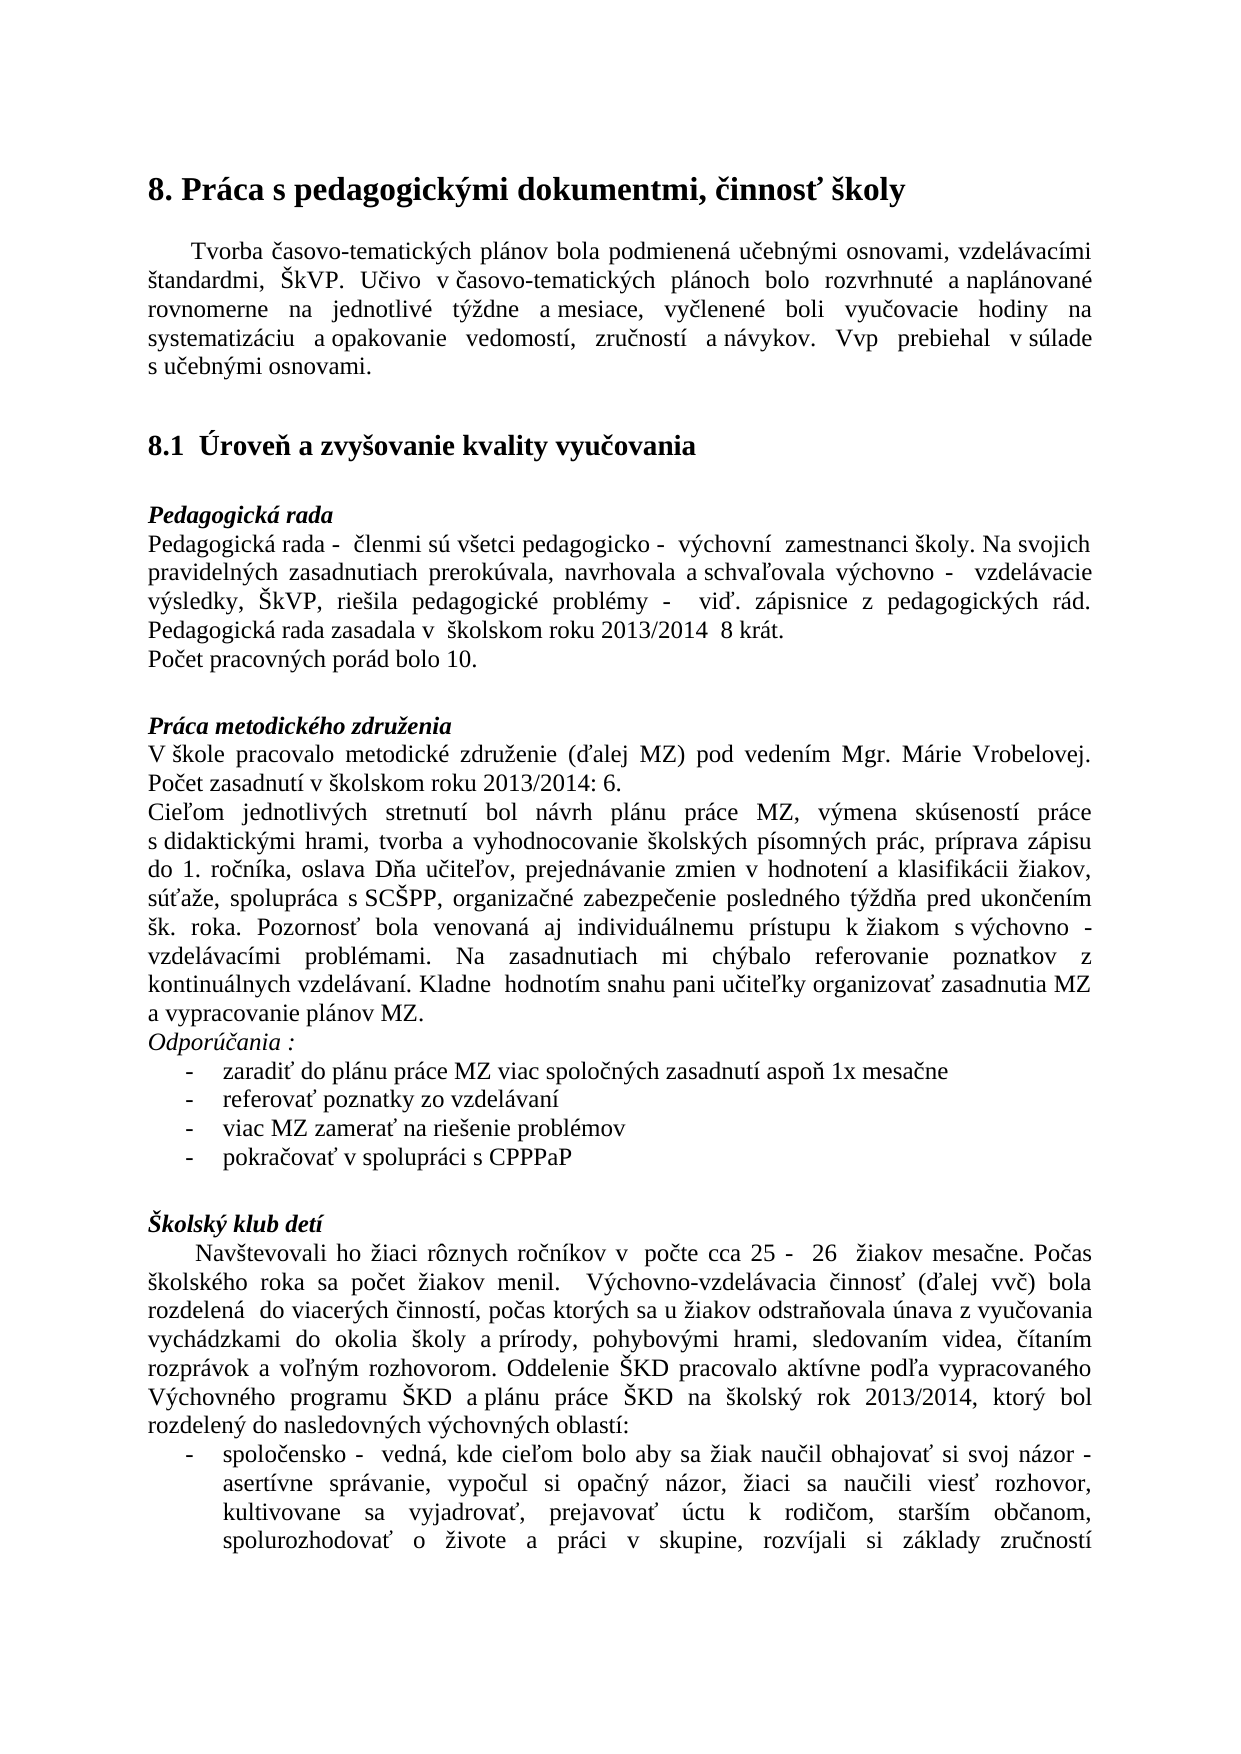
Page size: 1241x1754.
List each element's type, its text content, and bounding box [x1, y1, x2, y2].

list spoločensko - vedná, kde cieľom bolo aby sa žiak naučil obhajovať si svoj názor - asertívne správanie, vypočul si opačný názor, žiaci sa naučili viesť rozhovor, kultivovane sa vyjadrovať, prejavovať úctu k rodičom, starším občanom, spolurozhodovať o živote a práci v skupine, rozvíjali si základy zručností [185, 1439, 1092, 1554]
text Navštevovali ho žiaci rôznych ročníkov v počte cca 25 - 26 žiakov mesačne. Počas školského roka sa počet žiakov menil. Výchovno-vzdelávacia činnosť (ďalej vvč) bola rozdelená do viacerých činností, počas ktorých sa u žiakov odstraňovala únava z vyučovania vychádzkami do okolia školy a prírody, pohybovými hrami, sledovaním videa, čítaním rozprávok a voľným rozhovorom. Oddelenie ŠKD pracovalo aktívne podľa vypracovaného Výchovného programu ŠKD a plánu práce ŠKD na školský rok 2013/2014, ktorý bol rozdelený do nasledovných výchovných oblastí: [148, 1238, 1092, 1439]
text Cieľom jednotlivých stretnutí bol návrh plánu práce MZ, výmena skúseností práce s didaktickými hrami, tvorba a vyhodnocovanie školských písomných prác, príprava zápisu do 1. ročníka, oslava Dňa učiteľov, prejednávanie zmien v hodnotení a klasifikácii žiakov, súťaže, spolupráca s SCŠPP, organizačné zabezpečenie posledného týždňa pred ukončením šk. roka. Pozornosť bola venovaná aj individuálnemu prístupu k žiakom s výchovno - vzdelávacími problémami. Na zasadnutiach mi chýbalo referovanie poznatkov z kontinuálnych vzdelávaní. Kladne hodnotím snahu pani učiteľky organizovať zasadnutia MZ a vypracovanie plánov MZ. [148, 797, 1092, 1027]
list pokračovať v spolupráci s CPPPaP [185, 1142, 1092, 1171]
text Počet pracovných porád bolo 10. [148, 644, 1092, 672]
text Práca metodického združenia [148, 711, 1092, 739]
list referovať poznatky zo vzdelávaní [185, 1084, 1092, 1113]
text Školský klub detí [148, 1209, 1092, 1238]
text Tvorba časovo-tematických plánov bola podmienená učebnými osnovami, vzdelávacími štandardmi, ŠkVP. Učivo v časovo-tematických plánoch bolo rozvrhnuté a naplánované rovnomerne na jednotlivé týždne a mesiace, vyčlenené boli vyučovacie hodiny na systematizáciu a opakovanie vedomostí, zručností a návykov. Vvp prebiehal v súlade s učebnými osnovami. [148, 236, 1092, 380]
list zaradiť do plánu práce MZ viac spoločných zasadnutí aspoň 1x mesačne [185, 1056, 1092, 1084]
text Odporúčania : [148, 1027, 1092, 1056]
text 8.1 Úroveň a zvyšovanie kvality vyučovania [148, 428, 1092, 462]
text Pedagogická rada - členmi sú všetci pedagogicko - výchovní zamestnanci školy. Na svojich pravidelných zasadnutiach prerokúvala, navrhovala a schvaľovala výchovno - vzdelávacie výsledky, ŠkVP, riešila pedagogické problémy - viď. zápisnice z pedagogických rád. Pedagogická rada zasadala v školskom roku 2013/2014 8 krát. [148, 529, 1092, 644]
list viac MZ zamerať na riešenie problémov [185, 1113, 1092, 1142]
text Pedagogická rada [148, 500, 1092, 529]
text V škole pracovalo metodické združenie (ďalej MZ) pod vedením Mgr. Márie Vrobelovej. Počet zasadnutí v školskom roku 2013/2014: 6. [148, 739, 1092, 797]
text 8. Práca s pedagogickými dokumentmi, činnosť školy [148, 169, 1092, 208]
